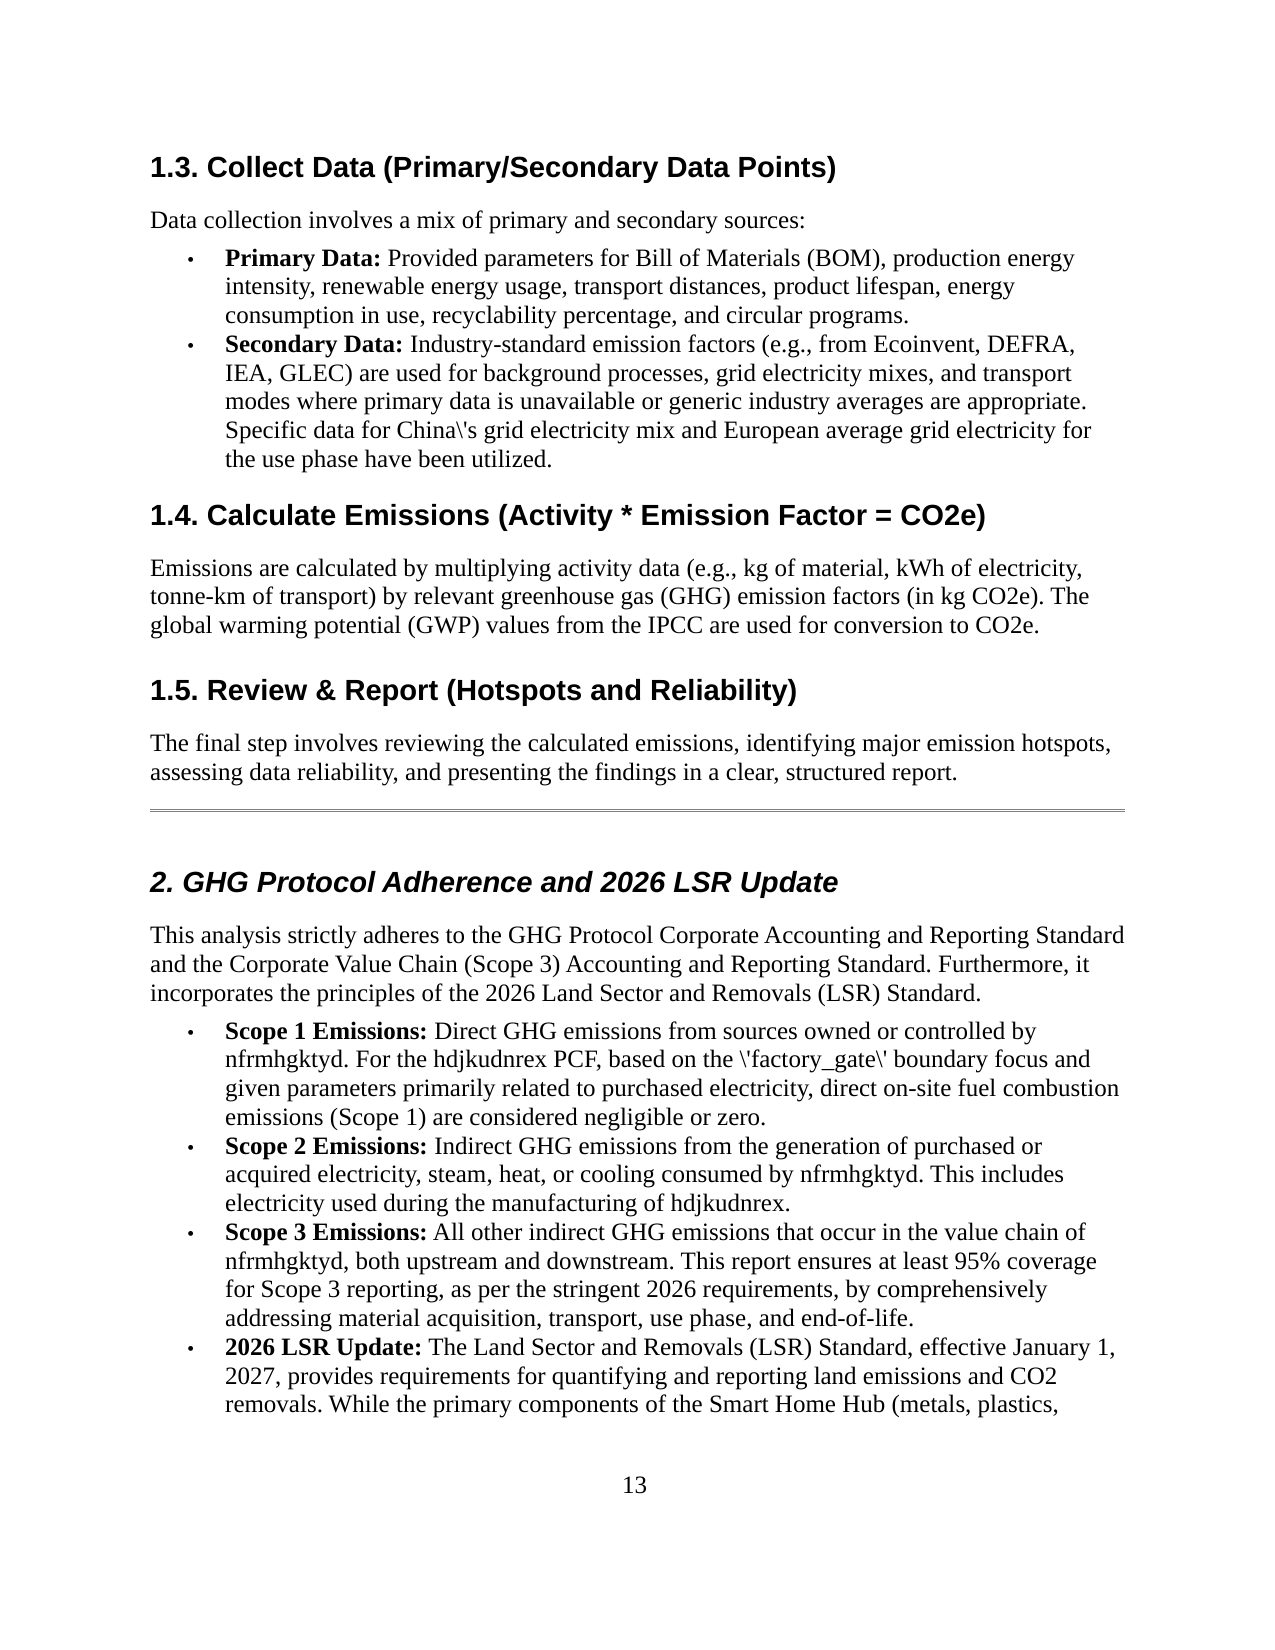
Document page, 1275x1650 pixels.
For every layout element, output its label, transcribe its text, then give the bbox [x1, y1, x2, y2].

list Scope 2 Emissions: Indirect GHG emissions from the generation of purchased or acquired electricity, steam, heat, or cooling consumed by nfrmhgktyd. This includes electricity used during the manufacturing of hdjkudnrex. [187, 1131, 1125, 1217]
text The final step involves reviewing the calculated emissions, identifying major emission hotspots, assessing data reliability, and presenting the findings in a clear, structured report. [150, 728, 1125, 785]
subtitle 1.5. Review & Report (Hotspots and Reliability) [150, 673, 1125, 706]
list Scope 1 Emissions: Direct GHG emissions from sources owned or controlled by nfrmhgktyd. For the hdjkudnrex PCF, based on the \'factory_gate\' boundary focus and given parameters primarily related to purchased electricity, direct on-site fuel combustion emissions (Scope 1) are considered negligible or zero. [187, 1016, 1125, 1131]
subtitle 1.3. Collect Data (Primary/Secondary Data Points) [150, 150, 1125, 183]
text Data collection involves a mix of primary and secondary sources: [150, 205, 1125, 234]
list 2026 LSR Update: The Land Sector and Removals (LSR) Standard, effective January 1, 2027, provides requirements for quantifying and reporting land emissions and CO2 removals. While the primary components of the Smart Home Hub (metals, plastics, [187, 1332, 1125, 1418]
text Emissions are calculated by multiplying activity data (e.g., kg of material, kWh of electricity, tonne-km of transport) by relevant greenhouse gas (GHG) emission factors (in kg CO2e). The global warming potential (GWP) values from the IPCC are used for conversion to CO2e. [150, 553, 1125, 639]
list Scope 3 Emissions: All other indirect GHG emissions that occur in the value chain of nfrmhgktyd, both upstream and downstream. This report ensures at least 95% coverage for Scope 3 reporting, as per the stringent 2026 requirements, by comprehensively addressing material acquisition, transport, use phase, and end-of-life. [187, 1217, 1125, 1332]
subtitle 2. GHG Protocol Adherence and 2026 LSR Update [150, 866, 1125, 899]
subtitle 1.4. Calculate Emissions (Activity * Emission Factor = CO2e) [150, 498, 1125, 531]
text This analysis strictly adheres to the GHG Protocol Corporate Accounting and Reporting Standard and the Corporate Value Chain (Scope 3) Accounting and Reporting Standard. Furthermore, it incorporates the principles of the 2026 Land Sector and Removals (LSR) Standard. [150, 921, 1125, 1007]
list Secondary Data: Industry-standard emission factors (e.g., from Ecoinvent, DEFRA, IEA, GLEC) are used for background processes, grid electricity mixes, and transport modes where primary data is unavailable or generic industry averages are appropriate. Specific data for China\'s grid electricity mix and European average grid electricity for the use phase have been utilized. [187, 329, 1125, 473]
list Primary Data: Provided parameters for Bill of Materials (BOM), production energy intensity, renewable energy usage, transport distances, product lifespan, energy consumption in use, recyclability percentage, and circular programs. [187, 243, 1125, 329]
